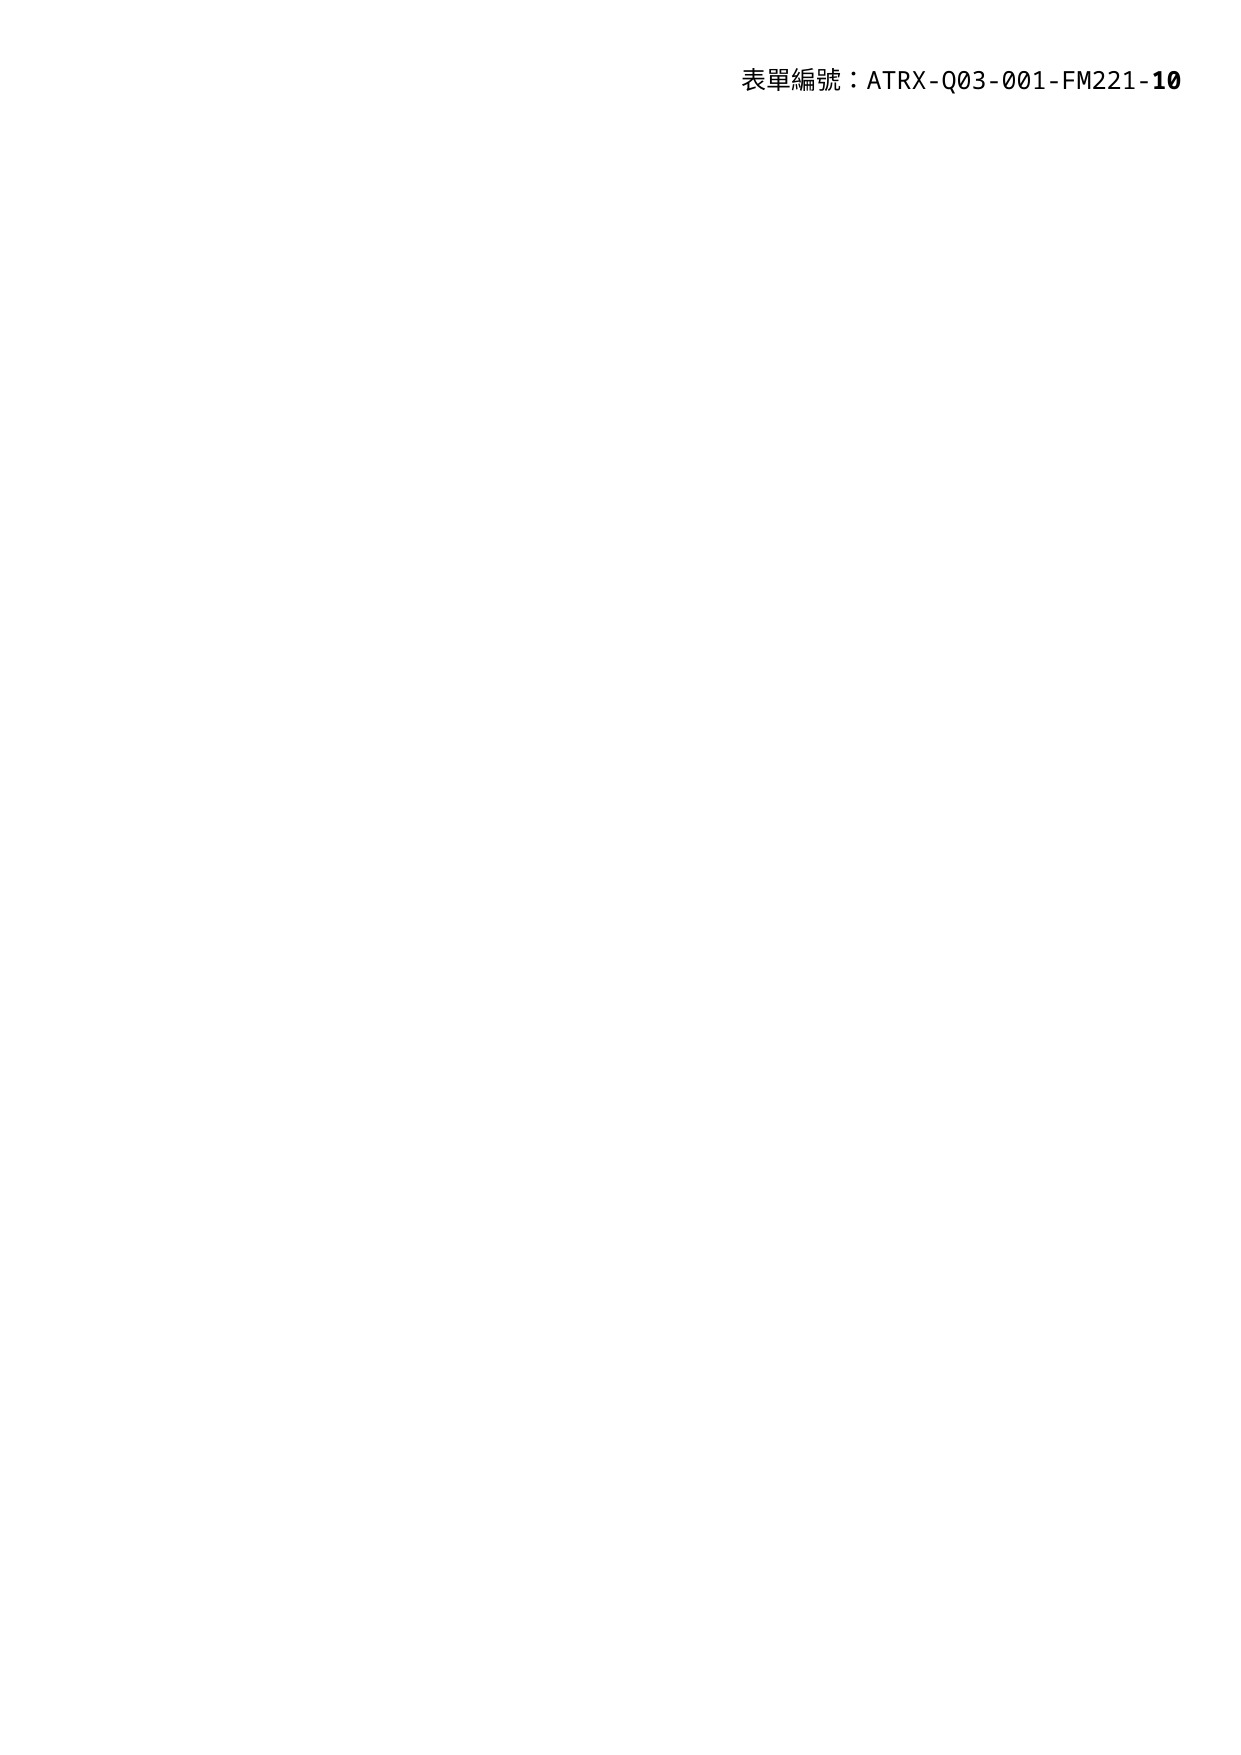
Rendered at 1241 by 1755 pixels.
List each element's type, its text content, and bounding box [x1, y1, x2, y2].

text 表單編號：ATRX-Q03-001-FM221-10 [59, 59, 1181, 97]
